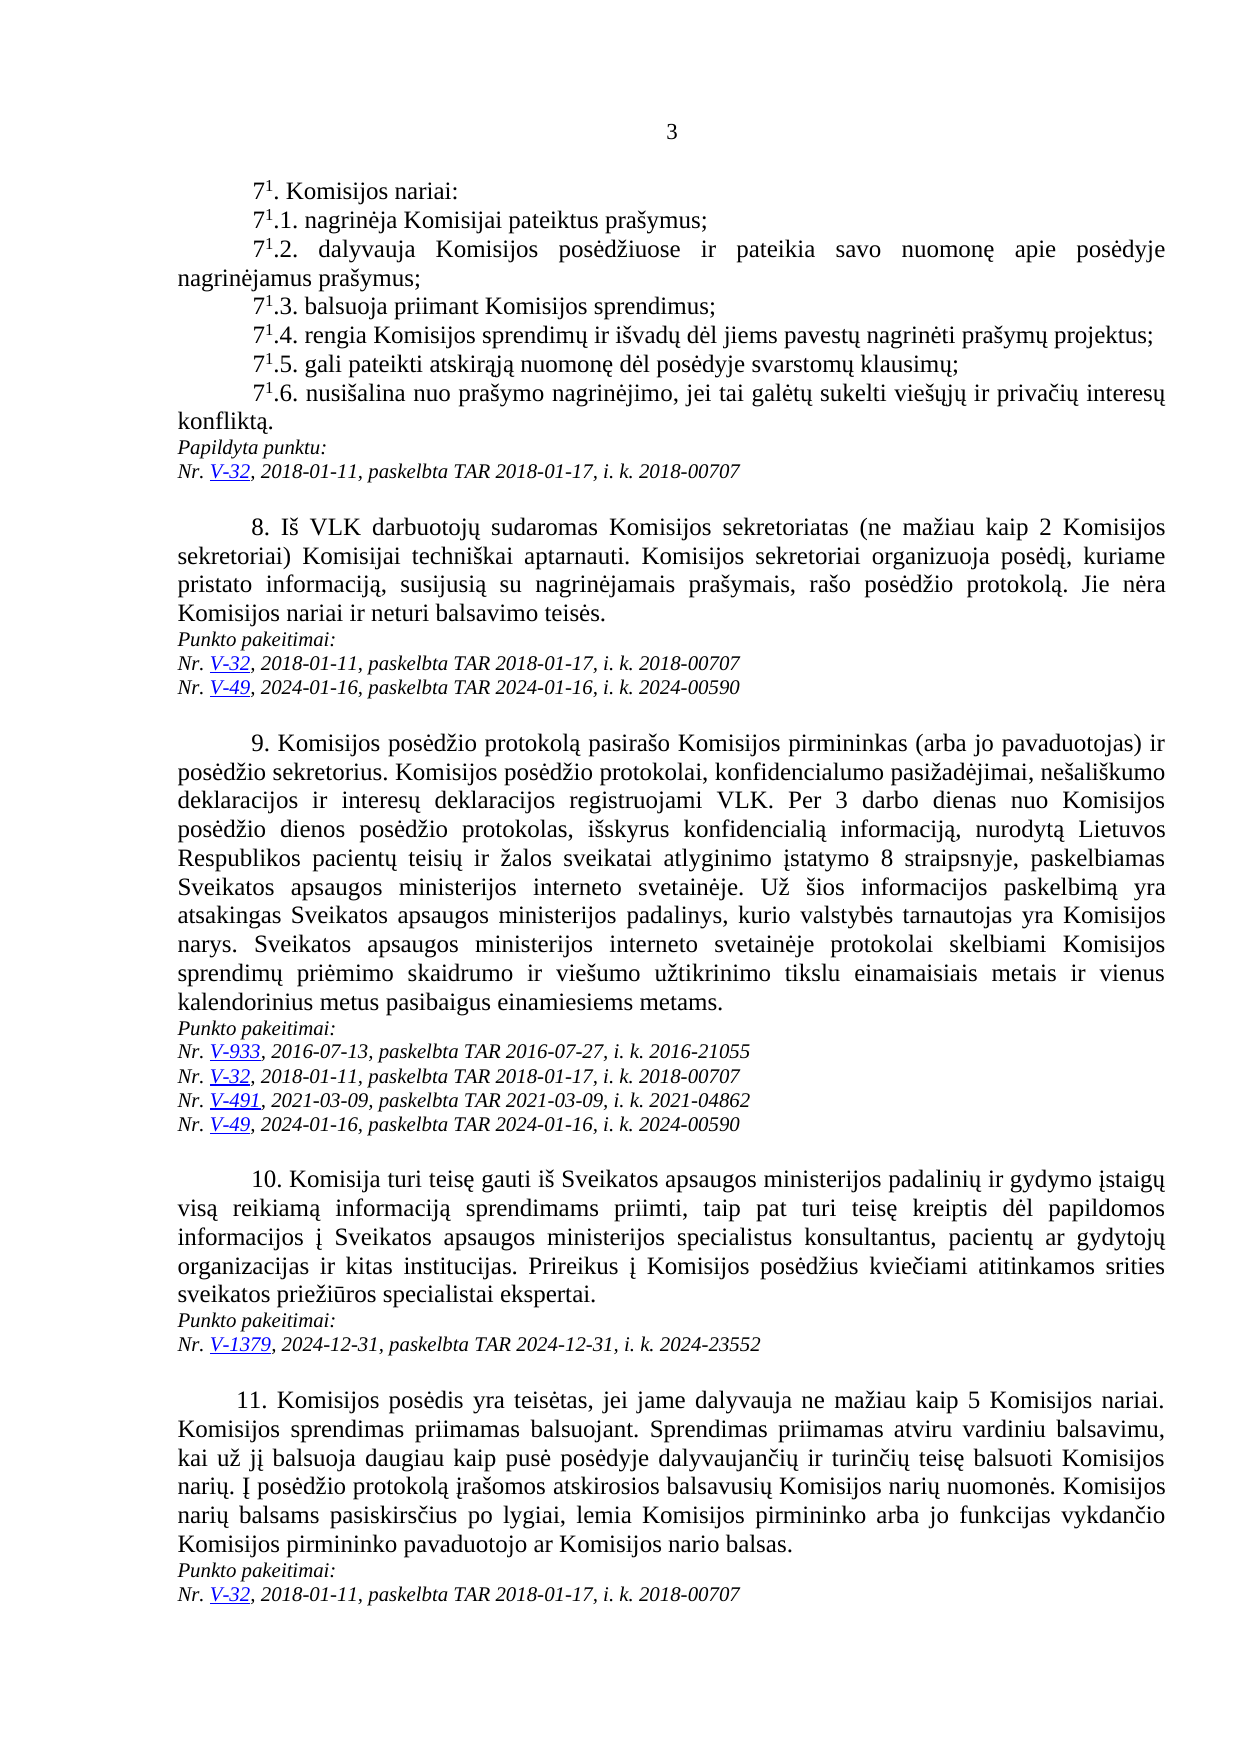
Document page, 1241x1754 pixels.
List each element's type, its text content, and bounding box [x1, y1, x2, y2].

text Nr. V-32, 2018-01-11, paskelbta TAR 2018-01-17, i. k. 2018-00707 [177, 1582, 1166, 1606]
text 71.2. dalyvauja Komisijos posėdžiuose ir pateikia savo nuomonę apie posėdyje nagrinėjamus prašymus; [177, 234, 1166, 291]
text Nr. V-933, 2016-07-13, paskelbta TAR 2016-07-27, i. k. 2016-21055 [177, 1039, 1166, 1063]
text Punkto pakeitimai: [177, 1308, 1166, 1332]
text Nr. V-32, 2018-01-11, paskelbta TAR 2018-01-17, i. k. 2018-00707 [177, 1063, 1166, 1088]
text Nr. V-32, 2018-01-11, paskelbta TAR 2018-01-17, i. k. 2018-00707 [177, 651, 1166, 675]
text 71.3. balsuoja priimant Komisijos sprendimus; [177, 291, 1166, 320]
text 71.4. rengia Komisijos sprendimų ir išvadų dėl jiems pavestų nagrinėti prašymų projektus; [177, 320, 1166, 349]
text 71.5. gali pateikti atskirąją nuomonę dėl posėdyje svarstomų klausimų; [177, 349, 1166, 378]
text 8. Iš VLK darbuotojų sudaromas Komisijos sekretoriatas (ne mažiau kaip 2 Komisijos sekretoriai) Komisijai techniškai aptarnauti. Komisijos sekretoriai organizuoja posėdį, kuriame pristato informaciją, susijusią su nagrinėjamais prašymais, rašo posėdžio protokolą. Jie nėra Komisijos nariai ir neturi balsavimo teisės. [177, 512, 1166, 627]
text Punkto pakeitimai: [177, 1558, 1166, 1582]
text Nr. V-1379, 2024-12-31, paskelbta TAR 2024-12-31, i. k. 2024-23552 [177, 1332, 1166, 1356]
text Punkto pakeitimai: [177, 1015, 1166, 1039]
text Punkto pakeitimai: [177, 627, 1166, 651]
text 71.1. nagrinėja Komisijai pateiktus prašymus; [177, 205, 1166, 234]
text 10. Komisija turi teisę gauti iš Sveikatos apsaugos ministerijos padalinių ir gydymo įstaigų visą reikiamą informaciją sprendimams priimti, taip pat turi teisę kreiptis dėl papildomos informacijos į Sveikatos apsaugos ministerijos specialistus konsultantus, pacientų ar gydytojų organizacijas ir kitas institucijas. Prireikus į Komisijos posėdžius kviečiami atitinkamos srities sveikatos priežiūros specialistai ekspertai. [177, 1164, 1166, 1308]
text Nr. V-491, 2021-03-09, paskelbta TAR 2021-03-09, i. k. 2021-04862 [177, 1088, 1166, 1112]
text 9. Komisijos posėdžio protokolą pasirašo Komisijos pirmininkas (arba jo pavaduotojas) ir posėdžio sekretorius. Komisijos posėdžio protokolai, konfidencialumo pasižadėjimai, nešališkumo deklaracijos ir interesų deklaracijos registruojami VLK. Per 3 darbo dienas nuo Komisijos posėdžio dienos posėdžio protokolas, išskyrus konfidencialią informaciją, nurodytą Lietuvos Respublikos pacientų teisių ir žalos sveikatai atlyginimo įstatymo 8 straipsnyje, paskelbiamas Sveikatos apsaugos ministerijos interneto svetainėje. Už šios informacijos paskelbimą yra atsakingas Sveikatos apsaugos ministerijos padalinys, kurio valstybės tarnautojas yra Komisijos narys. Sveikatos apsaugos ministerijos interneto svetainėje protokolai skelbiami Komisijos sprendimų priėmimo skaidrumo ir viešumo užtikrinimo tikslu einamaisiais metais ir vienus kalendorinius metus pasibaigus einamiesiems metams. [177, 728, 1166, 1015]
text Nr. V-32, 2018-01-11, paskelbta TAR 2018-01-17, i. k. 2018-00707 [177, 459, 1166, 483]
text Nr. V-49, 2024-01-16, paskelbta TAR 2024-01-16, i. k. 2024-00590 [177, 675, 1166, 699]
text 11. Komisijos posėdis yra teisėtas, jei jame dalyvauja ne mažiau kaip 5 Komisijos nariai. Komisijos sprendimas priimamas balsuojant. Sprendimas priimamas atviru vardiniu balsavimu, kai už jį balsuoja daugiau kaip pusė posėdyje dalyvaujančių ir turinčių teisę balsuoti Komisijos narių. Į posėdžio protokolą įrašomos atskirosios balsavusių Komisijos narių nuomonės. Komisijos narių balsams pasiskirsčius po lygiai, lemia Komisijos pirmininko arba jo funkcijas vykdančio Komisijos pirmininko pavaduotojo ar Komisijos nario balsas. [177, 1385, 1166, 1558]
text Nr. V-49, 2024-01-16, paskelbta TAR 2024-01-16, i. k. 2024-00590 [177, 1112, 1166, 1136]
text Papildyta punktu: [177, 435, 1166, 459]
text 71. Komisijos nariai: [177, 176, 1166, 205]
text 71.6. nusišalina nuo prašymo nagrinėjimo, jei tai galėtų sukelti viešųjų ir privačių interesų konfliktą. [177, 378, 1166, 435]
